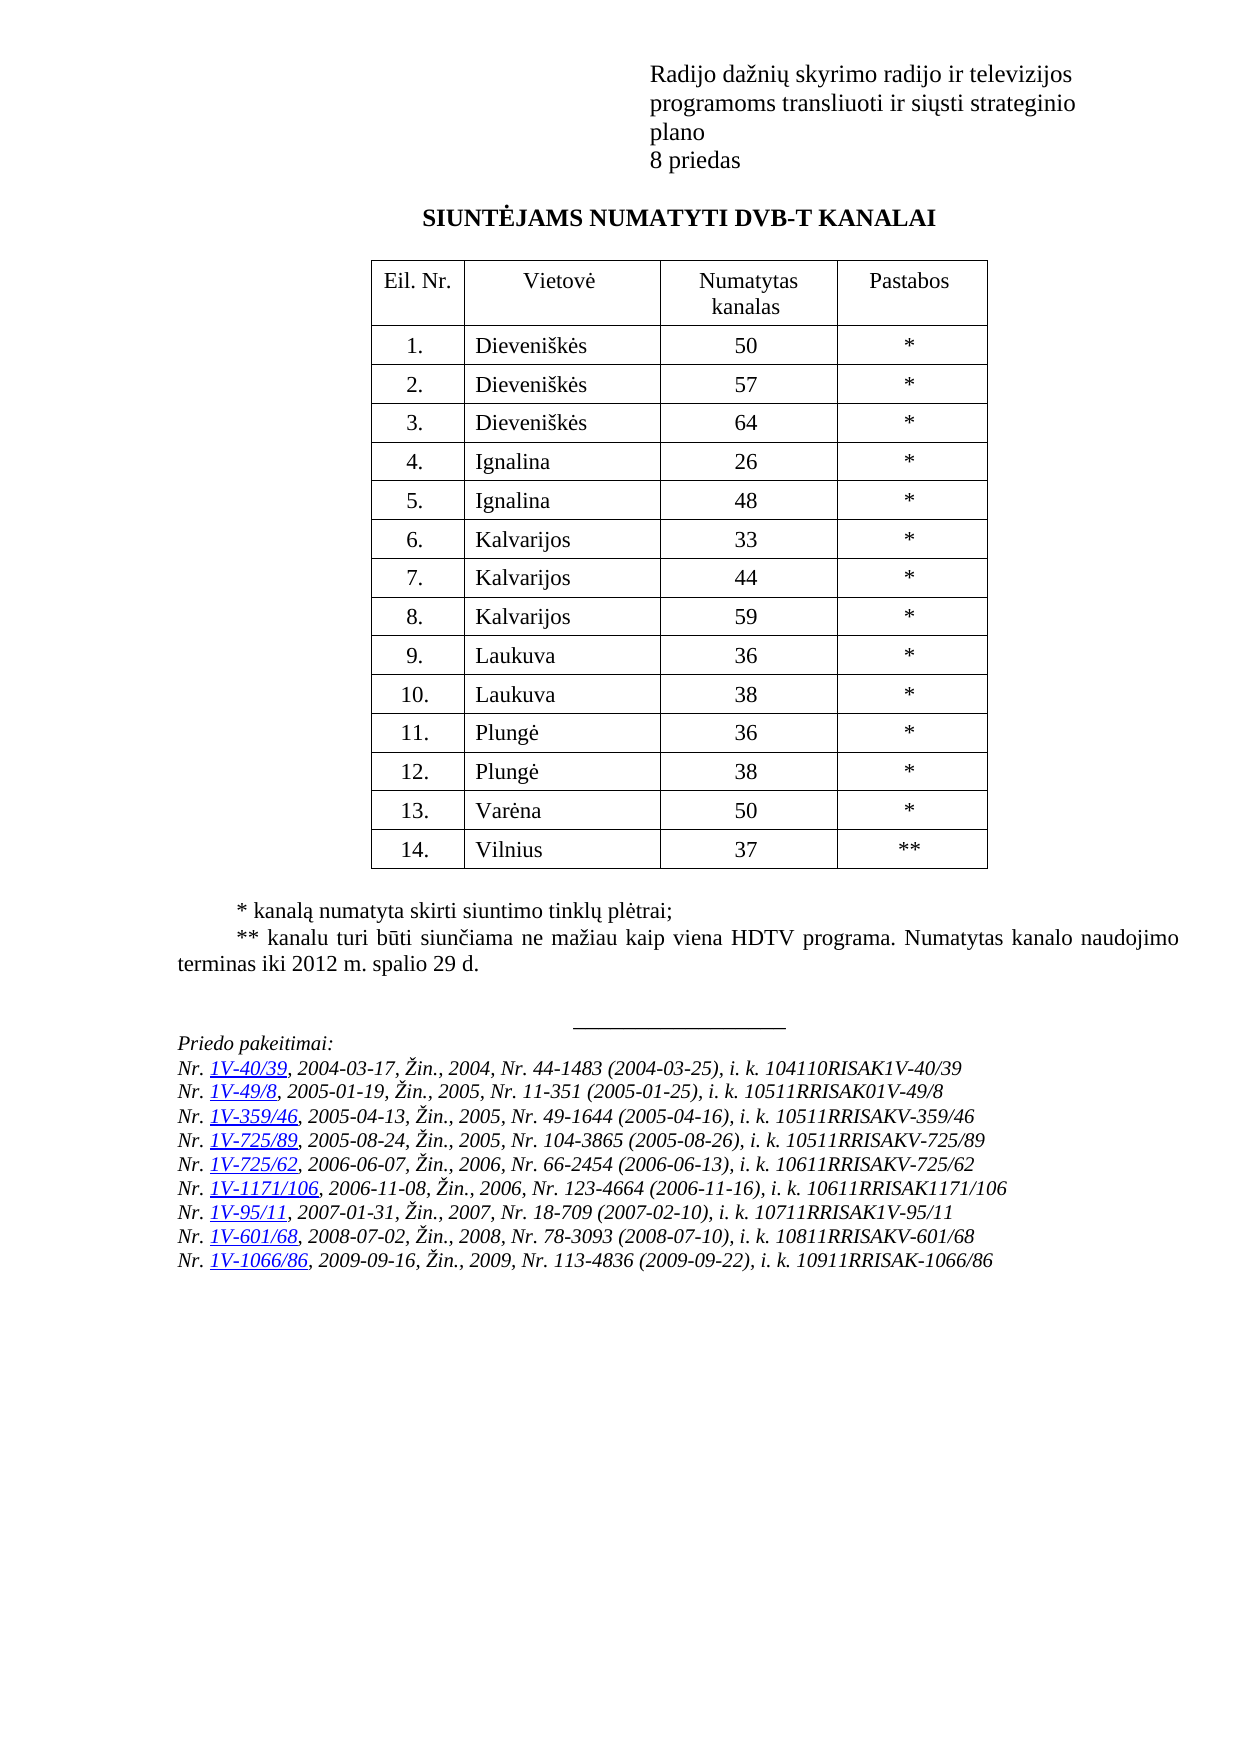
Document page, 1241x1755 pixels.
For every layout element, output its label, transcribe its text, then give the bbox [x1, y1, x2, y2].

table_cell 44 [661, 559, 837, 597]
table_cell Plungė [465, 714, 660, 752]
text SIUNTĖJAMS NUMATYTI DVB-T KANALAI [177, 203, 1181, 232]
table_cell 50 [661, 791, 837, 829]
table_header Numatytas kanalas [661, 261, 837, 325]
text Nr. 1V-40/39, 2004-03-17, Žin., 2004, Nr. 44-1483 (2004-03-25), i. k. 104110RISAK1V-40/39 [177, 1055, 1181, 1079]
table_cell * [838, 598, 987, 635]
table_cell 14. [372, 830, 464, 868]
text ** kanalu turi būti siunčiama ne mažiau kaip viena HDTV programa. Numatytas kanalo naudojimo terminas iki 2012 m. spalio 29 d. [177, 923, 1181, 976]
table_cell 1. [372, 326, 464, 364]
table_cell Kalvarijos [465, 598, 660, 635]
table_cell Laukuva [465, 675, 660, 713]
table_cell 3. [372, 404, 464, 442]
table_cell * [838, 365, 987, 403]
table_cell * [838, 753, 987, 790]
text Nr. 1V-95/11, 2007-01-31, Žin., 2007, Nr. 18-709 (2007-02-10), i. k. 10711RRISAK1V-95/11 [177, 1200, 1181, 1224]
table_cell Kalvarijos [465, 559, 660, 597]
table_cell Plungė [465, 753, 660, 790]
table_cell Varėna [465, 791, 660, 829]
text * kanalą numatyta skirti siuntimo tinklų plėtrai; [177, 897, 1181, 923]
table_cell Ignalina [465, 481, 660, 519]
text Nr. 1V-1171/106, 2006-11-08, Žin., 2006, Nr. 123-4664 (2006-11-16), i. k. 10611RRISAK1171/106 [177, 1176, 1181, 1200]
table_header Pastabos [838, 261, 987, 325]
text Nr. 1V-1066/86, 2009-09-16, Žin., 2009, Nr. 113-4836 (2009-09-22), i. k. 10911RRISAK-1066/86 [177, 1248, 1181, 1272]
table_cell 4. [372, 443, 464, 480]
table_cell 9. [372, 636, 464, 674]
table_cell Ignalina [465, 443, 660, 480]
table_cell 38 [661, 675, 837, 713]
table_cell Kalvarijos [465, 520, 660, 558]
table_cell 12. [372, 753, 464, 790]
table_cell 5. [372, 481, 464, 519]
table_cell 6. [372, 520, 464, 558]
table_cell Dieveniškės [465, 404, 660, 442]
table_cell * [838, 481, 987, 519]
text programoms transliuoti ir siųsti strateginio [649, 88, 1181, 117]
text Priedo pakeitimai: [177, 1031, 1181, 1055]
table_cell * [838, 404, 987, 442]
table_cell 11. [372, 714, 464, 752]
table_cell Vilnius [465, 830, 660, 868]
table_cell * [838, 520, 987, 558]
table_cell 33 [661, 520, 837, 558]
table_cell 36 [661, 714, 837, 752]
table_cell * [838, 326, 987, 364]
table_cell Dieveniškės [465, 326, 660, 364]
table_cell 7. [372, 559, 464, 597]
text Radijo dažnių skyrimo radijo ir televizijos [649, 59, 1181, 88]
table_header Eil. Nr. [372, 261, 464, 325]
table_header Vietovė [465, 261, 660, 325]
table_cell 36 [661, 636, 837, 674]
table_cell 37 [661, 830, 837, 868]
table_cell 64 [661, 404, 837, 442]
table_cell ** [838, 830, 987, 868]
table_cell * [838, 443, 987, 480]
text Nr. 1V-49/8, 2005-01-19, Žin., 2005, Nr. 11-351 (2005-01-25), i. k. 10511RRISAK01V-49/8 [177, 1079, 1181, 1103]
table_cell Laukuva [465, 636, 660, 674]
text Nr. 1V-725/89, 2005-08-24, Žin., 2005, Nr. 104-3865 (2005-08-26), i. k. 10511RRISAKV-725/89 [177, 1128, 1181, 1152]
table_cell * [838, 675, 987, 713]
table_cell 26 [661, 443, 837, 480]
table_cell 38 [661, 753, 837, 790]
table_cell Dieveniškės [465, 365, 660, 403]
text Nr. 1V-359/46, 2005-04-13, Žin., 2005, Nr. 49-1644 (2005-04-16), i. k. 10511RRISAKV-359/46 [177, 1103, 1181, 1128]
table_cell 13. [372, 791, 464, 829]
text _________________ [177, 1003, 1181, 1031]
text Nr. 1V-601/68, 2008-07-02, Žin., 2008, Nr. 78-3093 (2008-07-10), i. k. 10811RRISAKV-601/68 [177, 1224, 1181, 1248]
table_cell * [838, 714, 987, 752]
text 8 priedas [649, 145, 1181, 174]
table_cell * [838, 636, 987, 674]
table_cell 8. [372, 598, 464, 635]
table_cell * [838, 559, 987, 597]
table_cell 50 [661, 326, 837, 364]
table_cell 57 [661, 365, 837, 403]
table_cell 2. [372, 365, 464, 403]
text plano [649, 117, 1181, 145]
table_cell 48 [661, 481, 837, 519]
text Nr. 1V-725/62, 2006-06-07, Žin., 2006, Nr. 66-2454 (2006-06-13), i. k. 10611RRISAKV-725/62 [177, 1152, 1181, 1176]
table_cell * [838, 791, 987, 829]
table_cell 59 [661, 598, 837, 635]
table_cell 10. [372, 675, 464, 713]
